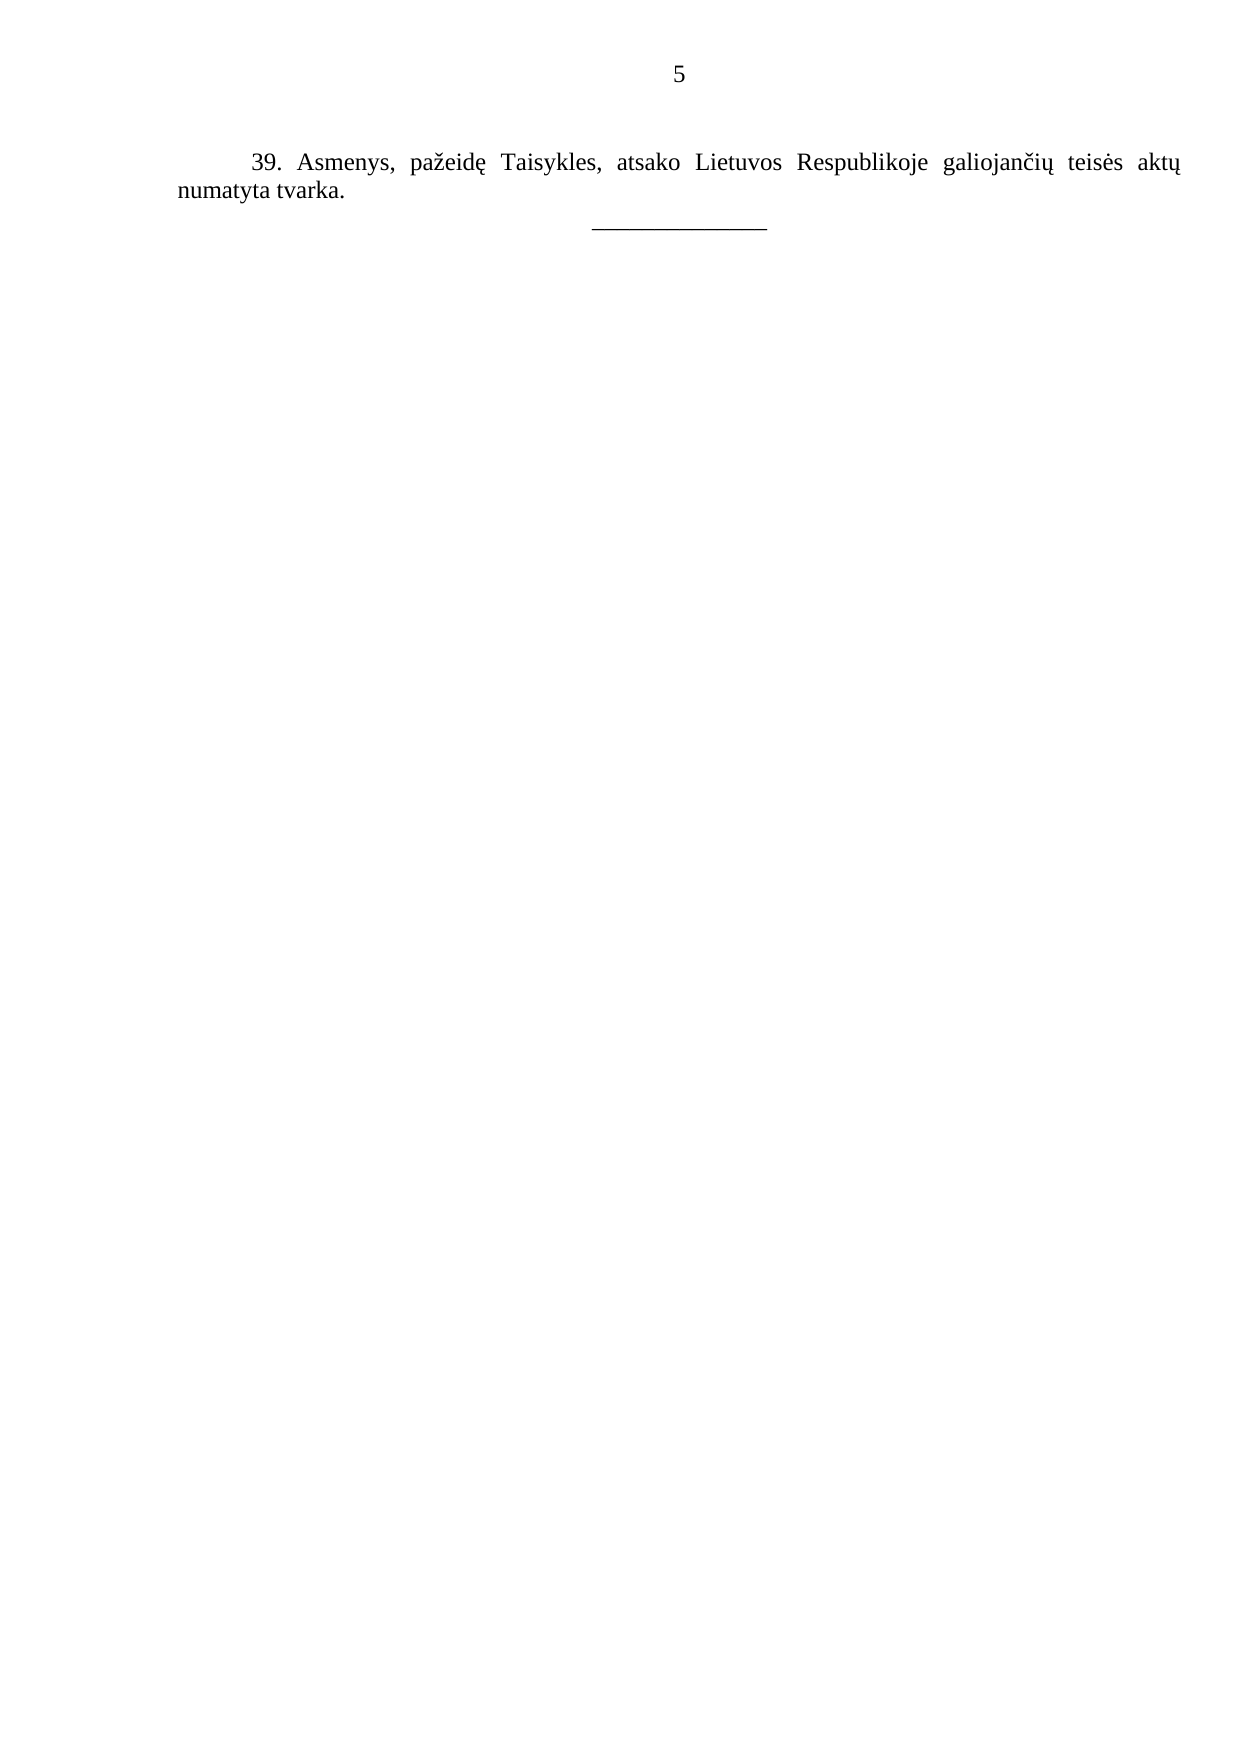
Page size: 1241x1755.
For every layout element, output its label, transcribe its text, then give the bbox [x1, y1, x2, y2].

text 39. Asmenys, pažeidę Taisykles, atsako Lietuvos Respublikoje galiojančių teisės aktų numatyta tvarka. [177, 147, 1181, 204]
text ______________ [177, 204, 1181, 233]
